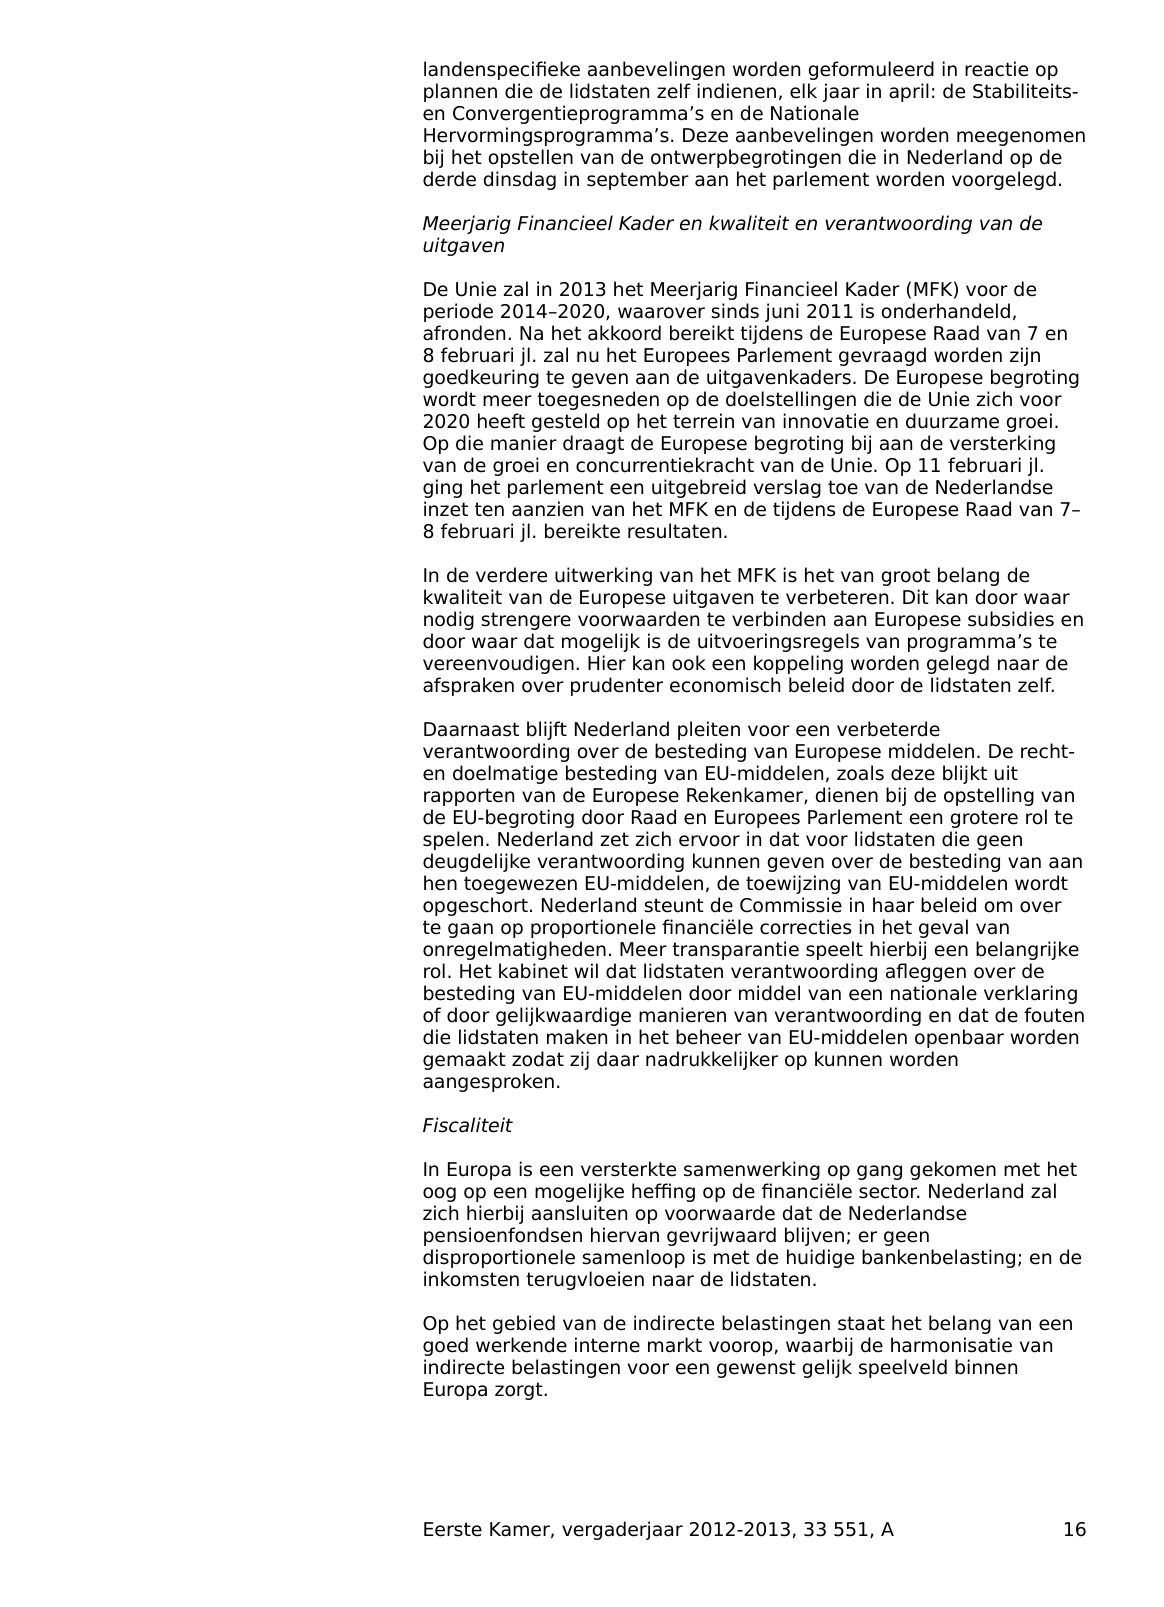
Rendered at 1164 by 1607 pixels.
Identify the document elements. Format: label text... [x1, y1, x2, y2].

text Op het gebied van de indirecte belastingen staat het belang van een goed werkende interne markt voorop, waarbij de harmonisatie van indirecte belastingen voor een gewenst gelijk speelveld binnen Europa zorgt. [422, 1313, 1087, 1401]
subtitle Fiscaliteit [422, 1115, 1087, 1137]
text In de verdere uitwerking van het MFK is het van groot belang de kwaliteit van de Europese uitgaven te verbeteren. Dit kan door waar nodig strengere voorwaarden te verbinden aan Europese subsidies en door waar dat mogelijk is de uitvoeringsregels van programma’s te vereenvoudigen. Hier kan ook een koppeling worden gelegd naar de afspraken over prudenter economisch beleid door de lidstaten zelf. [422, 565, 1087, 697]
text In Europa is een versterkte samenwerking op gang gekomen met het oog op een mogelijke heffing op de financiële sector. Nederland zal zich hierbij aansluiten op voorwaarde dat de Nederlandse pensioenfondsen hiervan gevrijwaard blijven; er geen disproportionele samenloop is met de huidige bankenbelasting; en de inkomsten terugvloeien naar de lidstaten. [422, 1159, 1087, 1291]
text landenspecifieke aanbevelingen worden geformuleerd in reactie op plannen die de lidstaten zelf indienen, elk jaar in april: de Stabiliteits- en Convergentieprogramma’s en de Nationale Hervormingsprogramma’s. Deze aanbevelingen worden meegenomen bij het opstellen van de ontwerpbegrotingen die in Nederland op de derde dinsdag in september aan het parlement worden voorgelegd. [422, 59, 1087, 191]
text Daarnaast blijft Nederland pleiten voor een verbeterde verantwoording over de besteding van Europese middelen. De recht- en doelmatige besteding van EU-middelen, zoals deze blijkt uit rapporten van de Europese Rekenkamer, dienen bij de opstelling van de EU-begroting door Raad en Europees Parlement een grotere rol te spelen. Nederland zet zich ervoor in dat voor lidstaten die geen deugdelijke verantwoording kunnen geven over de besteding van aan hen toegewezen EU-middelen, de toewijzing van EU-middelen wordt opgeschort. Nederland steunt de Commissie in haar beleid om over te gaan op proportionele financiële correcties in het geval van onregelmatigheden. Meer transparantie speelt hierbij een belangrijke rol. Het kabinet wil dat lidstaten verantwoording afleggen over de besteding van EU-middelen door middel van een nationale verklaring of door gelijkwaardige manieren van verantwoording en dat de fouten die lidstaten maken in het beheer van EU-middelen openbaar worden gemaakt zodat zij daar nadrukkelijker op kunnen worden aangesproken. [422, 719, 1087, 1093]
subtitle Meerjarig Financieel Kader en kwaliteit en verantwoording van de uitgaven [422, 213, 1087, 257]
text De Unie zal in 2013 het Meerjarig Financieel Kader (MFK) voor de periode 2014–2020, waarover sinds juni 2011 is onderhandeld, afronden. Na het akkoord bereikt tijdens de Europese Raad van 7 en 8 februari jl. zal nu het Europees Parlement gevraagd worden zijn goedkeuring te geven aan de uitgavenkaders. De Europese begroting wordt meer toegesneden op de doelstellingen die de Unie zich voor 2020 heeft gesteld op het terrein van innovatie en duurzame groei. Op die manier draagt de Europese begroting bij aan de versterking van de groei en concurrentiekracht van de Unie. Op 11 februari jl. ging het parlement een uitgebreid verslag toe van de Nederlandse inzet ten aanzien van het MFK en de tijdens de Europese Raad van 7–8 februari jl. bereikte resultaten. [422, 279, 1087, 543]
